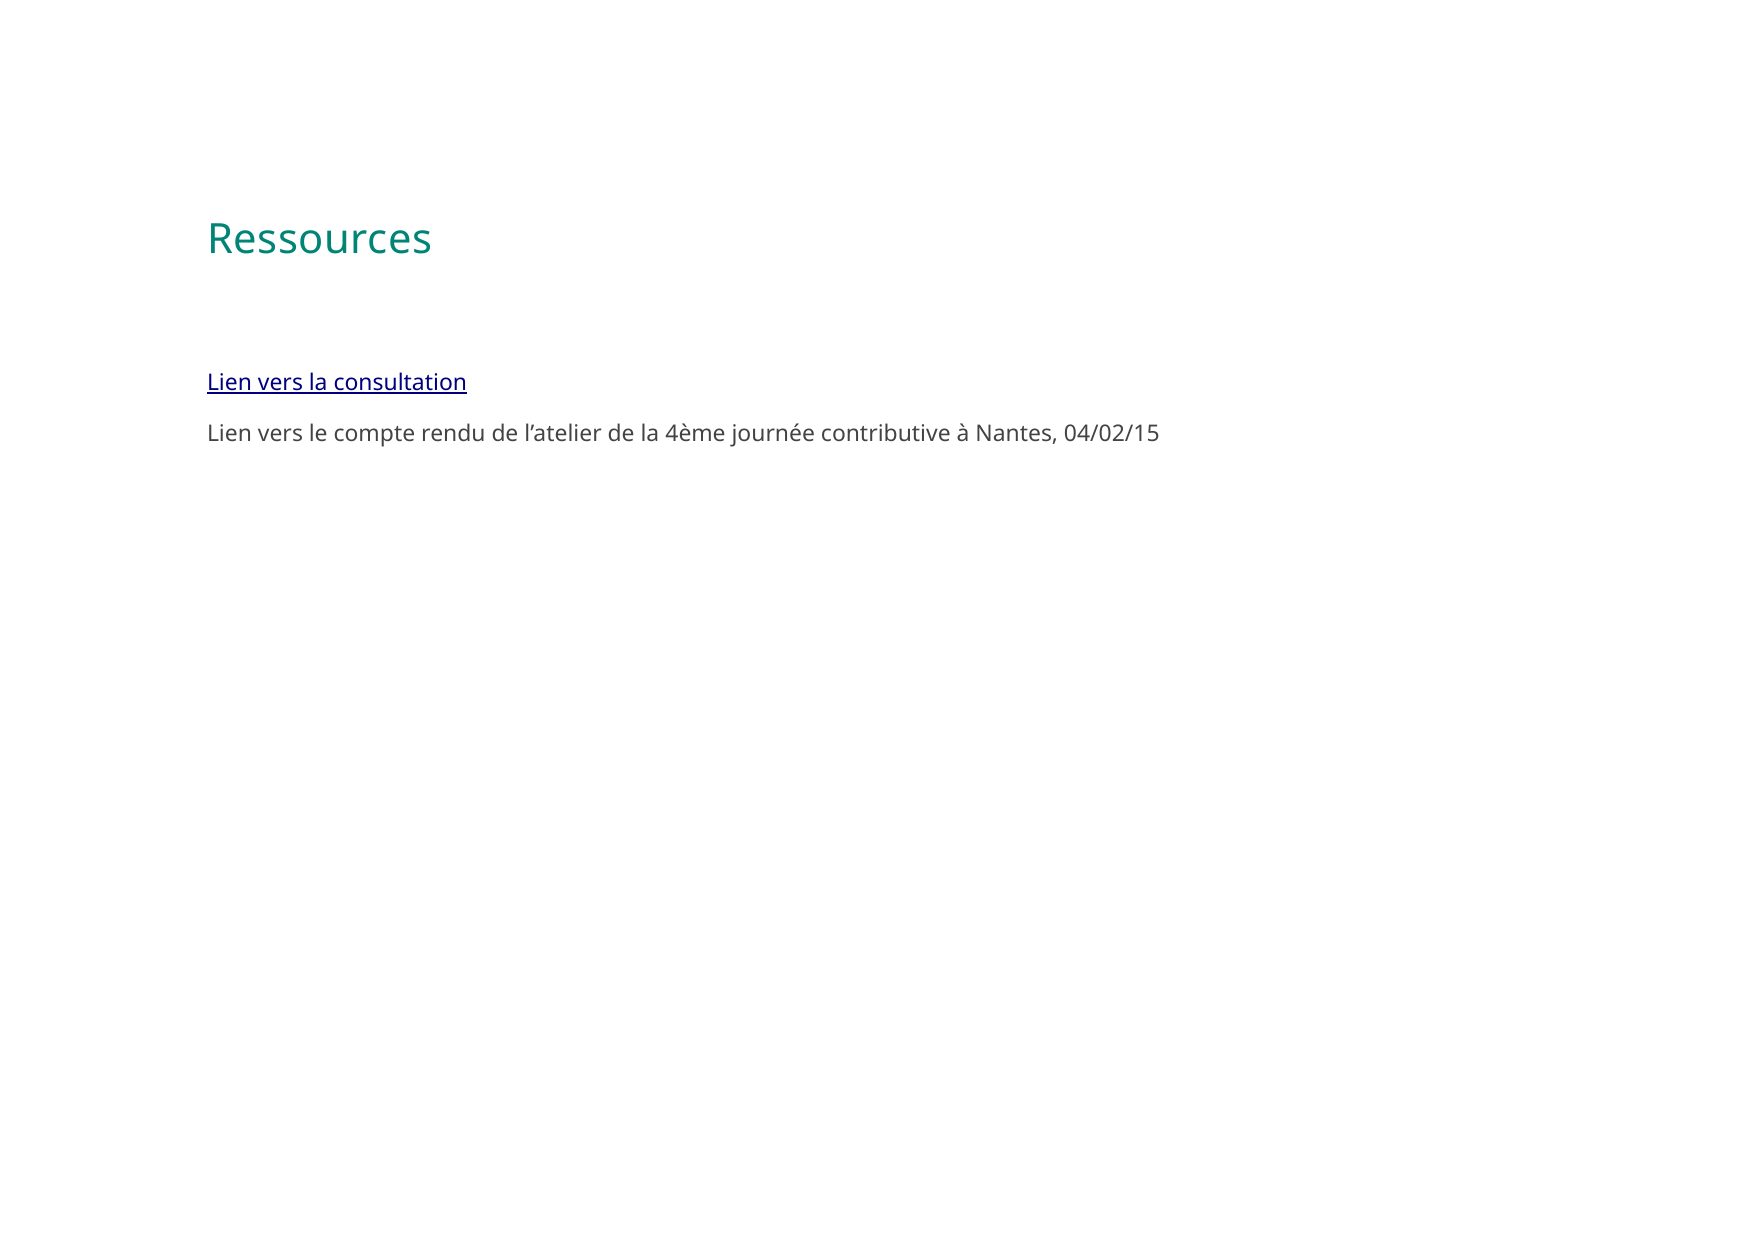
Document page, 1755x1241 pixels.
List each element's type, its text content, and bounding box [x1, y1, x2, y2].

text Lien vers la consultation [207, 363, 1547, 397]
text Lien vers le compte rendu de l’atelier de la 4ème journée contributive à Nantes, 04/02/15 [207, 414, 1547, 448]
text Ressources [207, 209, 1547, 266]
